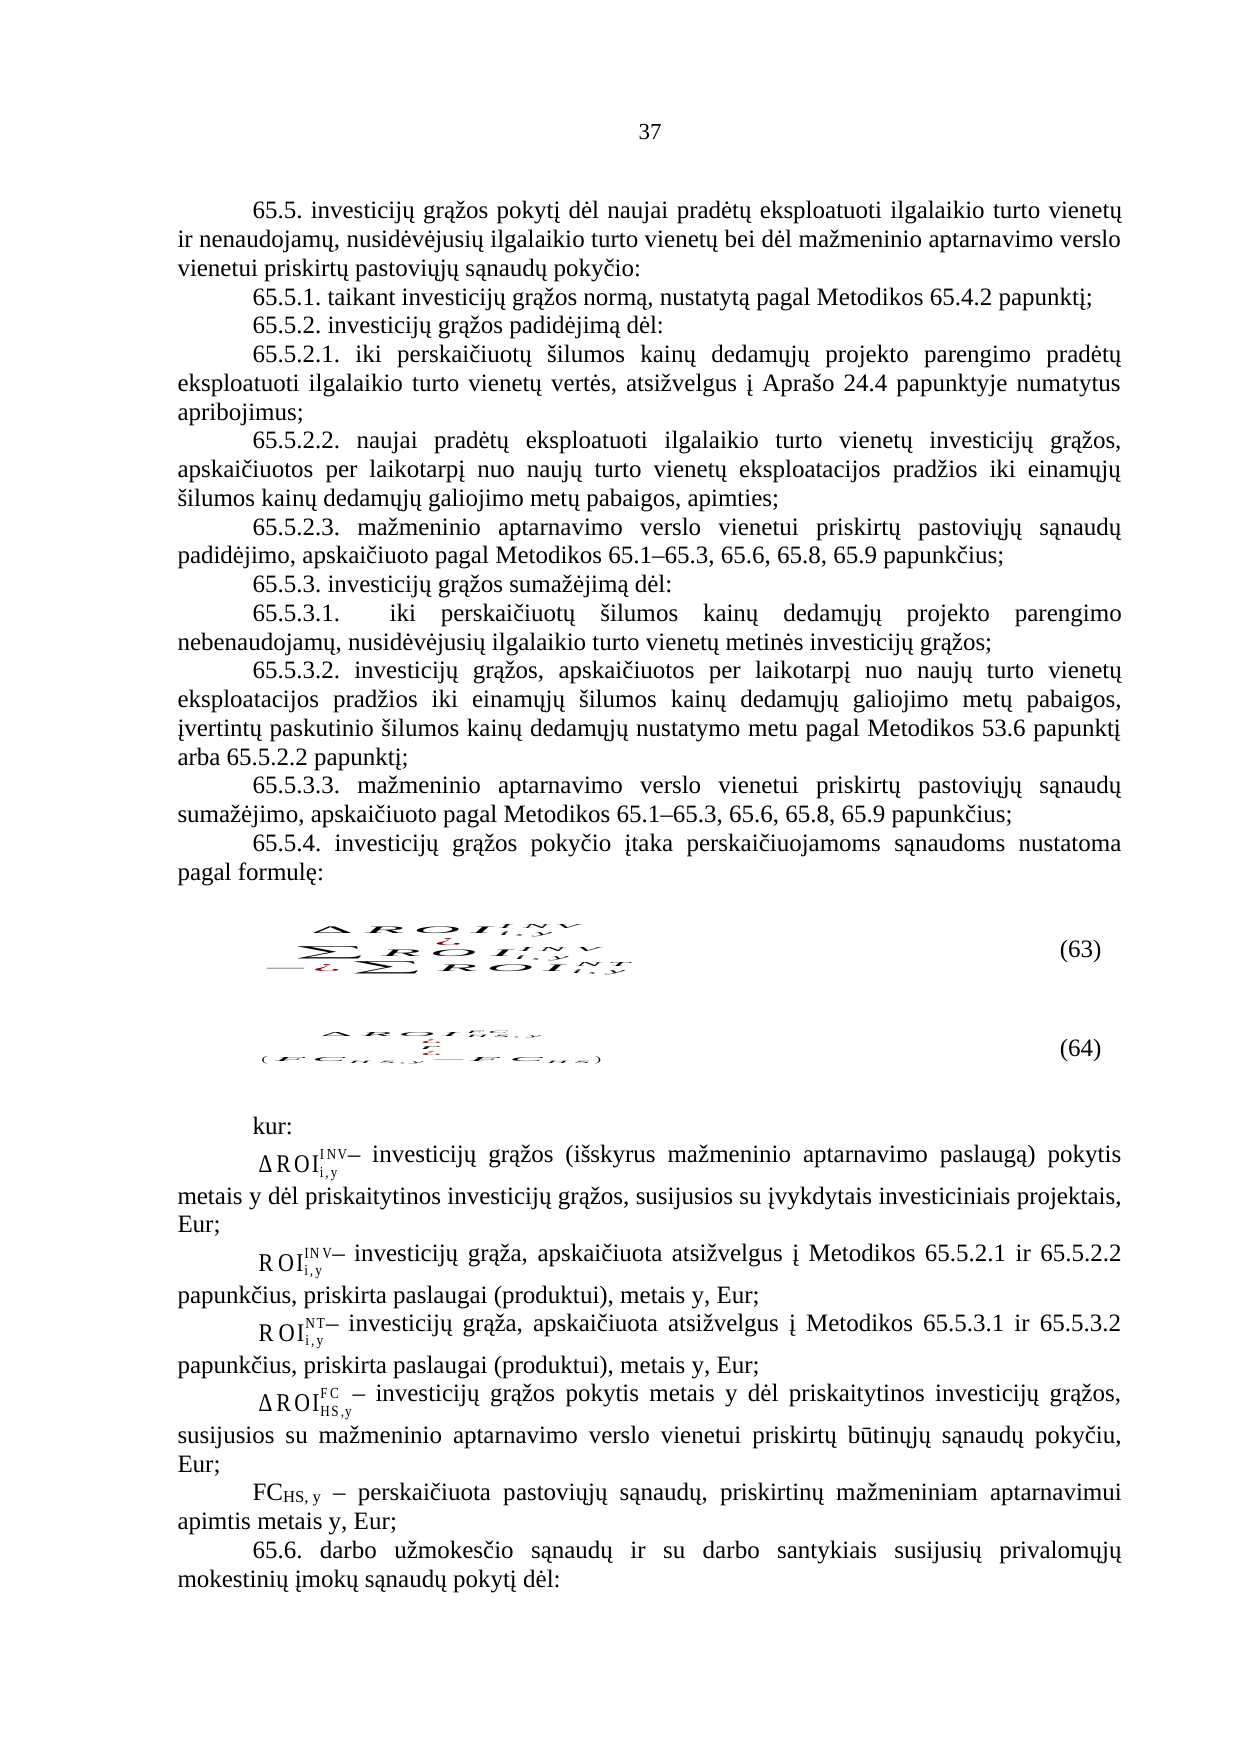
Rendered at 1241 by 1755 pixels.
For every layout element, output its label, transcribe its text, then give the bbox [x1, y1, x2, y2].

text 65.6. darbo užmokesčio sąnaudų ir su darbo santykiais susijusių privalomųjų mokestinių įmokų sąnaudų pokytį dėl: [177, 1535, 1122, 1592]
table_header [177, 914, 248, 984]
table_header (64) [1039, 1013, 1122, 1082]
text 65.5.2.3. mažmeninio aptarnavimo verslo vienetui priskirtų pastoviųjų sąnaudų padidėjimo, apskaičiuoto pagal Metodikos 65.1–65.3, 65.6, 65.8, 65.9 papunkčius; [177, 512, 1122, 569]
text 65.5.4. investicijų grąžos pokyčio įtaka perskaičiuojamoms sąnaudoms nustatoma pagal formulę: [177, 828, 1122, 886]
table_header (63) [1039, 914, 1122, 984]
text 65.5.3.2. investicijų grąžos, apskaičiuotos per laikotarpį nuo naujų turto vienetų eksploatacijos pradžios iki einamųjų šilumos kainų dedamųjų galiojimo metų pabaigos, įvertintų paskutinio šilumos kainų dedamųjų nustatymo metu pagal Metodikos 53.6 papunktį arba 65.5.2.2 papunktį; [177, 656, 1122, 771]
text 65.5.2.2. naujai pradėtų eksploatuoti ilgalaikio turto vienetų investicijų grąžos, apskaičiuotos per laikotarpį nuo naujų turto vienetų eksploatacijos pradžios iki einamųjų šilumos kainų dedamųjų galiojimo metų pabaigos, apimties; [177, 426, 1122, 512]
text 65.5.1. taikant investicijų grąžos normą, nustatytą pagal Metodikos 65.4.2 papunktį; [177, 282, 1122, 311]
table_header [249, 914, 1038, 984]
text 65.5.2. investicijų grąžos padidėjimą dėl: [177, 311, 1122, 339]
text – investicijų grąžos pokytis metais y dėl priskaitytinos investicijų grąžos, susijusios su mažmeninio aptarnavimo verslo vienetui priskirtų būtinųjų sąnaudų pokyčiu, Eur; [177, 1378, 1122, 1477]
text 65.5.3. investicijų grąžos sumažėjimą dėl: [177, 569, 1122, 598]
text – investicijų grąža, apskaičiuota atsižvelgus į Metodikos 65.5.3.1 ir 65.5.3.2 papunkčius, priskirta paslaugai (produktui), metais y, Eur; [177, 1308, 1122, 1378]
text – investicijų grąža, apskaičiuota atsižvelgus į Metodikos 65.5.2.1 ir 65.5.2.2 papunkčius, priskirta paslaugai (produktui), metais y, Eur; [177, 1238, 1122, 1308]
text 65.5. investicijų grąžos pokytį dėl naujai pradėtų eksploatuoti ilgalaikio turto vienetų ir nenaudojamų, nusidėvėjusių ilgalaikio turto vienetų bei dėl mažmeninio aptarnavimo verslo vienetui priskirtų pastoviųjų sąnaudų pokyčio: [177, 196, 1122, 282]
text 65.5.3.3. mažmeninio aptarnavimo verslo vienetui priskirtų pastoviųjų sąnaudų sumažėjimo, apskaičiuoto pagal Metodikos 65.1–65.3, 65.6, 65.8, 65.9 papunkčius; [177, 771, 1122, 828]
text FCHS, y – perskaičiuota pastoviųjų sąnaudų, priskirtinų mažmeniniam aptarnavimui apimtis metais y, Eur; [177, 1477, 1122, 1535]
text – investicijų grąžos (išskyrus mažmeninio aptarnavimo paslaugą) pokytis metais y dėl priskaitytinos investicijų grąžos, susijusios su įvykdytais investiciniais projektais, Eur; [177, 1139, 1122, 1238]
text 65.5.3.1. iki perskaičiuotų šilumos kainų dedamųjų projekto parengimo nebenaudojamų, nusidėvėjusių ilgalaikio turto vienetų metinės investicijų grąžos; [177, 598, 1122, 656]
text 65.5.2.1. iki perskaičiuotų šilumos kainų dedamųjų projekto parengimo pradėtų eksploatuoti ilgalaikio turto vienetų vertės, atsižvelgus į Aprašo 24.4 papunktyje numatytus apribojimus; [177, 339, 1122, 426]
table_header [177, 1013, 248, 1082]
table_header [249, 1013, 1038, 1082]
text kur: [177, 1111, 1122, 1139]
